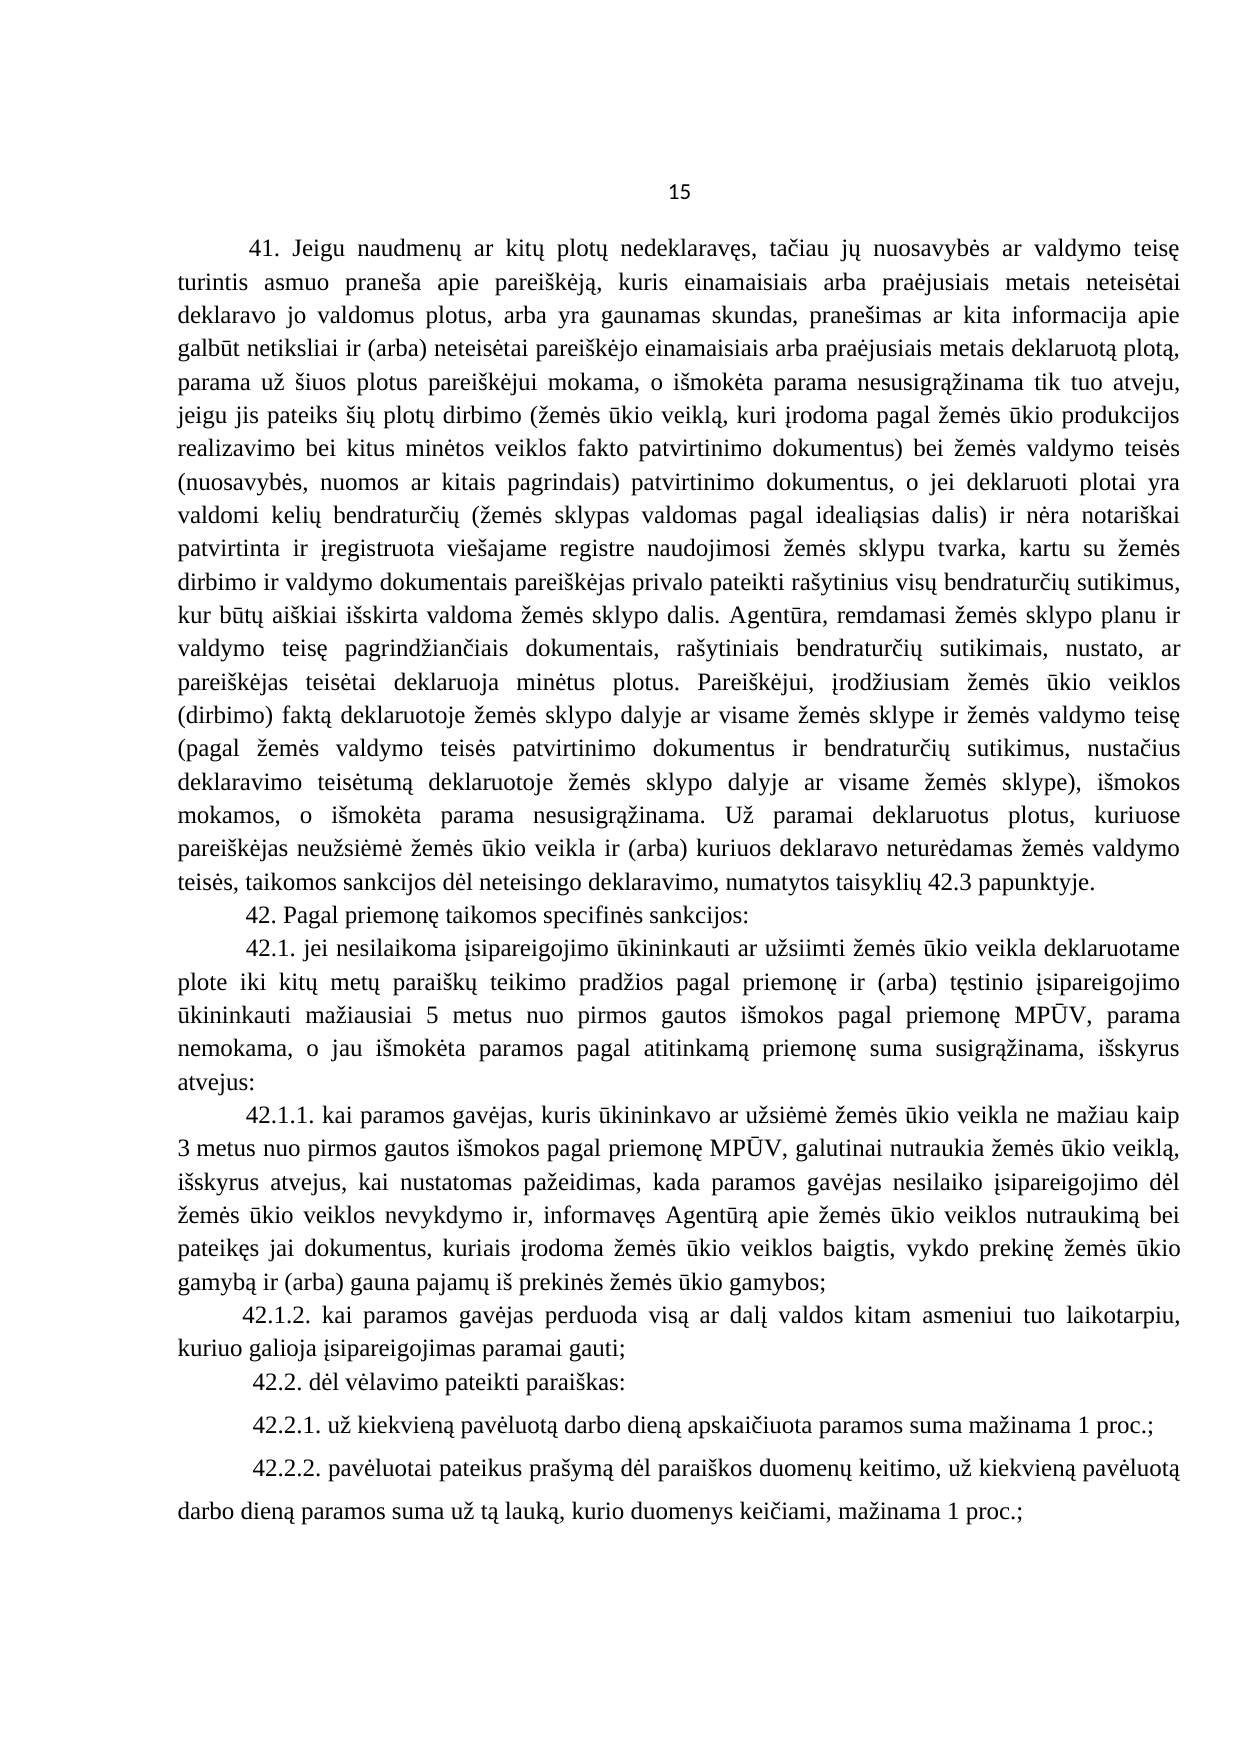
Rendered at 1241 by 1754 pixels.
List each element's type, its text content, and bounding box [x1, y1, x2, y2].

text 42.1.2. kai paramos gavėjas perduoda visą ar dalį valdos kitam asmeniui tuo laikotarpiu, kuriuo galioja įsipareigojimas paramai gauti; [177, 1300, 1181, 1362]
text 42.1. jei nesilaikoma įsipareigojimo ūkininkauti ar užsiimti žemės ūkio veikla deklaruotame plote iki kitų metų paraiškų teikimo pradžios pagal priemonę ir (arba) tęstinio įsipareigojimo ūkininkauti mažiausiai 5 metus nuo pirmos gautos išmokos pagal priemonę MPŪV, parama nemokama, o jau išmokėta paramos pagal atitinkamą priemonę suma susigrąžinama, išskyrus atvejus: [177, 933, 1181, 1095]
text 42.2. dėl vėlavimo pateikti paraiškas: [177, 1367, 1181, 1395]
text 42.1.1. kai paramos gavėjas, kuris ūkininkavo ar užsiėmė žemės ūkio veikla ne mažiau kaip 3 metus nuo pirmos gautos išmokos pagal priemonę MPŪV, galutinai nutraukia žemės ūkio veiklą, išskyrus atvejus, kai nustatomas pažeidimas, kada paramos gavėjas nesilaiko įsipareigojimo dėl žemės ūkio veiklos nevykdymo ir, informavęs Agentūrą apie žemės ūkio veiklos nutraukimą bei pateikęs jai dokumentus, kuriais įrodoma žemės ūkio veiklos baigtis, vykdo prekinę žemės ūkio gamybą ir (arba) gauna pajamų iš prekinės žemės ūkio gamybos; [177, 1100, 1181, 1295]
text 42. Pagal priemonę taikomos specifinės sankcijos: [177, 900, 1181, 929]
text 42.2.2. pavėluotai pateikus prašymą dėl paraiškos duomenų keitimo, už kiekvieną pavėluotą darbo dieną paramos suma už tą lauką, kurio duomenys keičiami, mažinama 1 proc.; [177, 1453, 1181, 1525]
text 41. Jeigu naudmenų ar kitų plotų nedeklaravęs, tačiau jų nuosavybės ar valdymo teisę turintis asmuo praneša apie pareiškėją, kuris einamaisiais arba praėjusiais metais neteisėtai deklaravo jo valdomus plotus, arba yra gaunamas skundas, pranešimas ar kita informacija apie galbūt netiksliai ir (arba) neteisėtai pareiškėjo einamaisiais arba praėjusiais metais deklaruotą plotą, parama už šiuos plotus pareiškėjui mokama, o išmokėta parama nesusigrąžinama tik tuo atveju, jeigu jis pateiks šių plotų dirbimo (žemės ūkio veiklą, kuri įrodoma pagal žemės ūkio produkcijos realizavimo bei kitus minėtos veiklos fakto patvirtinimo dokumentus) bei žemės valdymo teisės (nuosavybės, nuomos ar kitais pagrindais) patvirtinimo dokumentus, o jei deklaruoti plotai yra valdomi kelių bendraturčių (žemės sklypas valdomas pagal idealiąsias dalis) ir nėra notariškai patvirtinta ir įregistruota viešajame registre naudojimosi žemės sklypu tvarka, kartu su žemės dirbimo ir valdymo dokumentais pareiškėjas privalo pateikti rašytinius visų bendraturčių sutikimus, kur būtų aiškiai išskirta valdoma žemės sklypo dalis. Agentūra, remdamasi žemės sklypo planu ir valdymo teisę pagrindžiančiais dokumentais, rašytiniais bendraturčių sutikimais, nustato, ar pareiškėjas teisėtai deklaruoja minėtus plotus. Pareiškėjui, įrodžiusiam žemės ūkio veiklos (dirbimo) faktą deklaruotoje žemės sklypo dalyje ar visame žemės sklype ir žemės valdymo teisę (pagal žemės valdymo teisės patvirtinimo dokumentus ir bendraturčių sutikimus, nustačius deklaravimo teisėtumą deklaruotoje žemės sklypo dalyje ar visame žemės sklype), išmokos mokamos, o išmokėta parama nesusigrąžinama. Už paramai deklaruotus plotus, kuriuose pareiškėjas neužsiėmė žemės ūkio veikla ir (arba) kuriuos deklaravo neturėdamas žemės valdymo teisės, taikomos sankcijos dėl neteisingo deklaravimo, numatytos taisyklių 42.3 papunktyje. [177, 233, 1181, 895]
text 42.2.1. už kiekvieną pavėluotą darbo dieną apskaičiuota paramos suma mažinama 1 proc.; [177, 1410, 1181, 1438]
